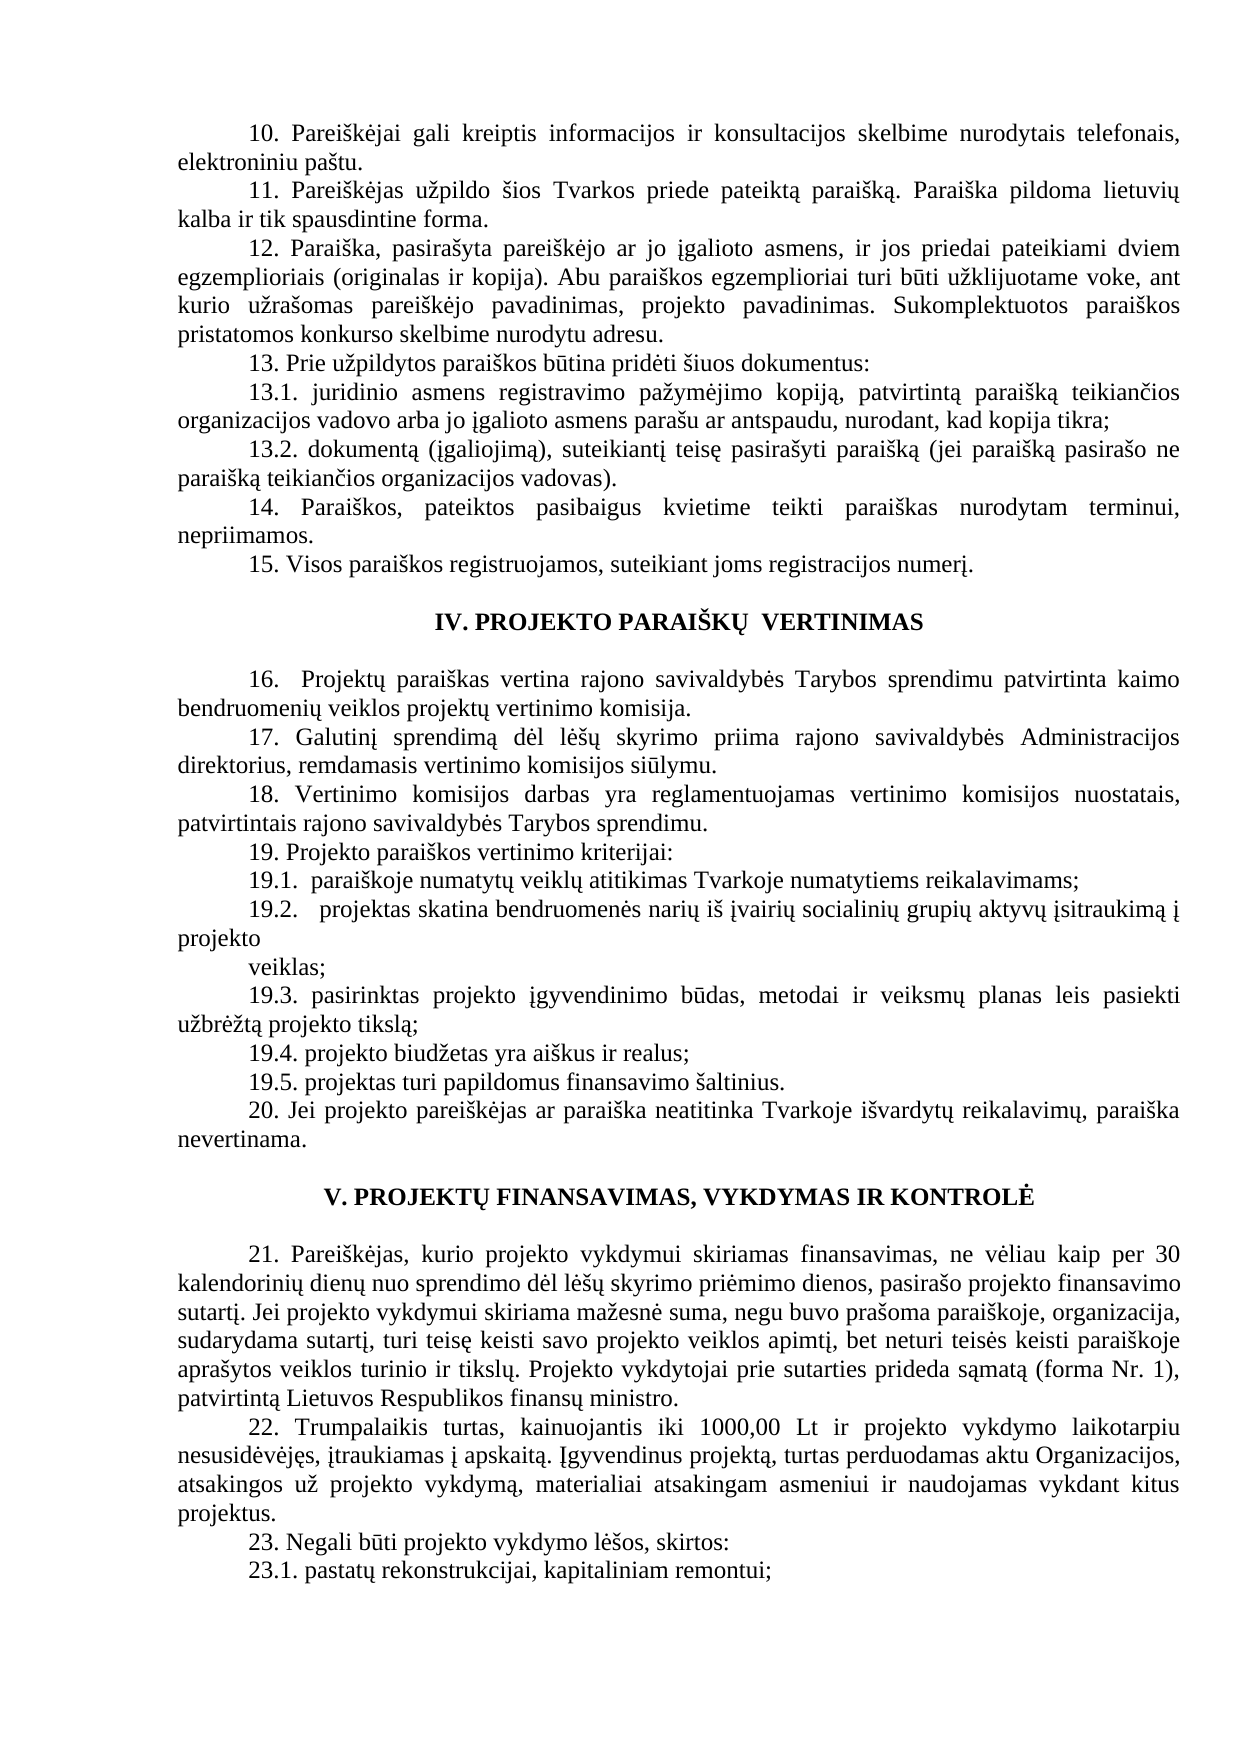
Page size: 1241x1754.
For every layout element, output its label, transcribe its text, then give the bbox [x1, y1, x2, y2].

text 19.4. projekto biudžetas yra aiškus ir realus; [177, 1038, 1181, 1067]
text 22. Trumpalaikis turtas, kainuojantis iki 1000,00 Lt ir projekto vykdymo laikotarpiu nesusidėvėjęs, įtraukiamas į apskaitą. Įgyvendinus projektą, turtas perduodamas aktu Organizacijos, atsakingos už projekto vykdymą, materialiai atsakingam asmeniui ir naudojamas vykdant kitus projektus. [177, 1412, 1181, 1527]
text 10. Pareiškėjai gali kreiptis informacijos ir konsultacijos skelbime nurodytais telefonais, elektroniniu paštu. [177, 118, 1181, 176]
text 23. Negali būti projekto vykdymo lėšos, skirtos: [177, 1527, 1181, 1556]
text 19.5. projektas turi papildomus finansavimo šaltinius. [177, 1067, 1181, 1096]
text 19.3. pasirinktas projekto įgyvendinimo būdas, metodai ir veiksmų planas leis pasiekti užbrėžtą projekto tikslą; [177, 981, 1181, 1038]
text 17. Galutinį sprendimą dėl lėšų skyrimo priima rajono savivaldybės Administracijos direktorius, remdamasis vertinimo komisijos siūlymu. [177, 722, 1181, 779]
text 19.2. projektas skatina bendruomenės narių iš įvairių socialinių grupių aktyvų įsitraukimą į projekto [177, 894, 1181, 952]
text V. PROJEKTŲ FINANSAVIMAS, VYKDYMAS IR KONTROLĖ [177, 1182, 1181, 1211]
text 14. Paraiškos, pateiktos pasibaigus kvietime teikti paraiškas nurodytam terminui, nepriimamos. [177, 492, 1181, 549]
text 13.2. dokumentą (įgaliojimą), suteikiantį teisę pasirašyti paraišką (jei paraišką pasirašo ne paraišką teikiančios organizacijos vadovas). [177, 434, 1181, 492]
text 20. Jei projekto pareiškėjas ar paraiška neatitinka Tvarkoje išvardytų reikalavimų, paraiška nevertinama. [177, 1096, 1181, 1153]
text IV. PROJEKTO PARAIŠKŲ VERTINIMAS [177, 607, 1181, 636]
text 11. Pareiškėjas užpildo šios Tvarkos priede pateiktą paraišką. Paraiška pildoma lietuvių kalba ir tik spausdintine forma. [177, 176, 1181, 233]
text 16. Projektų paraiškas vertina rajono savivaldybės Tarybos sprendimu patvirtinta kaimo bendruomenių veiklos projektų vertinimo komisija. [177, 664, 1181, 722]
text 18. Vertinimo komisijos darbas yra reglamentuojamas vertinimo komisijos nuostatais, patvirtintais rajono savivaldybės Tarybos sprendimu. [177, 779, 1181, 837]
text 13.1. juridinio asmens registravimo pažymėjimo kopiją, patvirtintą paraišką teikiančios organizacijos vadovo arba jo įgalioto asmens parašu ar antspaudu, nurodant, kad kopija tikra; [177, 377, 1181, 434]
text 13. Prie užpildytos paraiškos būtina pridėti šiuos dokumentus: [177, 348, 1181, 377]
text 21. Pareiškėjas, kurio projekto vykdymui skiriamas finansavimas, ne vėliau kaip per 30 kalendorinių dienų nuo sprendimo dėl lėšų skyrimo priėmimo dienos, pasirašo projekto finansavimo sutartį. Jei projekto vykdymui skiriama mažesnė suma, negu buvo prašoma paraiškoje, organizacija, sudarydama sutartį, turi teisę keisti savo projekto veiklos apimtį, bet neturi teisės keisti paraiškoje aprašytos veiklos turinio ir tikslų. Projekto vykdytojai prie sutarties prideda sąmatą (forma Nr. 1), patvirtintą Lietuvos Respublikos finansų ministro. [177, 1239, 1181, 1412]
text 15. Visos paraiškos registruojamos, suteikiant joms registracijos numerį. [177, 549, 1181, 578]
text 12. Paraiška, pasirašyta pareiškėjo ar jo įgalioto asmens, ir jos priedai pateikiami dviem egzemplioriais (originalas ir kopija). Abu paraiškos egzemplioriai turi būti užklijuotame voke, ant kurio užrašomas pareiškėjo pavadinimas, projekto pavadinimas. Sukomplektuotos paraiškos pristatomos konkurso skelbime nurodytu adresu. [177, 233, 1181, 348]
text 23.1. pastatų rekonstrukcijai, kapitaliniam remontui; [177, 1556, 1181, 1584]
text 19. Projekto paraiškos vertinimo kriterijai: [177, 837, 1181, 866]
text 19.1. paraiškoje numatytų veiklų atitikimas Tvarkoje numatytiems reikalavimams; [177, 866, 1181, 894]
text veiklas; [177, 952, 1181, 981]
